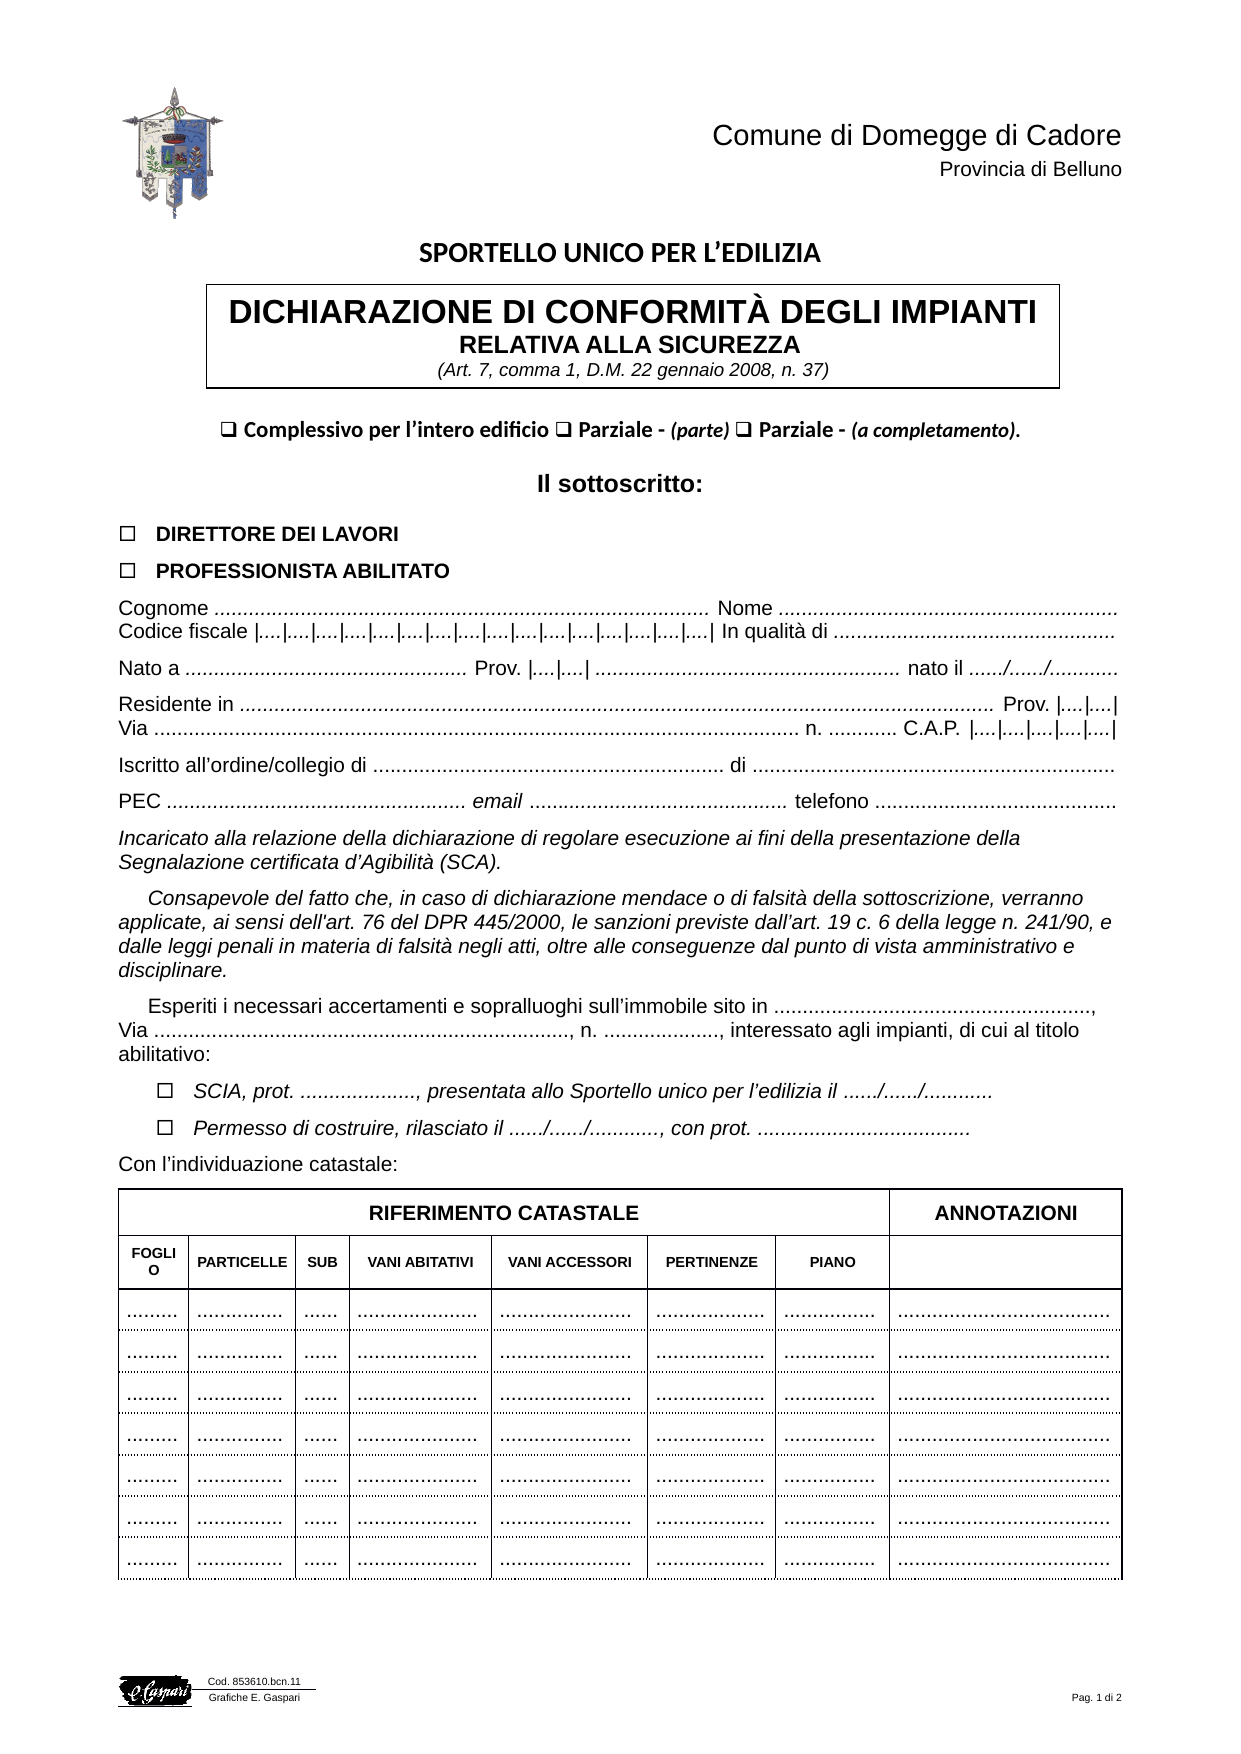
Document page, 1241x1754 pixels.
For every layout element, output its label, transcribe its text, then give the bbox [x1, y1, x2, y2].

table_cell ...... [296, 1371, 349, 1412]
table_cell ................... [648, 1329, 775, 1371]
text Esperiti i necessari accertamenti e sopralluoghi sull’immobile sito in ......................................................., Via ........................................................................, n. ...................., interessato agli impianti, di cui al titolo abilitativo: [118, 994, 1122, 1066]
table_cell ......... [119, 1495, 188, 1536]
table_cell ............... [189, 1536, 295, 1577]
table_cell ................... [648, 1290, 775, 1329]
table_cell [890, 1236, 1121, 1288]
table_cell SUB [296, 1236, 349, 1288]
list PROFESSIONISTA ABILITATO [118, 559, 1122, 583]
table_cell ................ [776, 1536, 889, 1577]
table_cell ..................... [350, 1290, 491, 1329]
text Iscritto all’ordine/collegio di ............................................................. di ............................................................... [118, 753, 1122, 777]
table_cell ............... [189, 1290, 295, 1329]
table_cell ................ [776, 1454, 889, 1495]
picture [122, 87, 224, 219]
picture [118, 1674, 192, 1706]
table_cell ................ [776, 1290, 889, 1329]
text Incaricato alla relazione della dichiarazione di regolare esecuzione ai fini della presentazione della Segnalazione certificata d’Agibilità (SCA). [118, 826, 1122, 873]
table_cell ......... [119, 1454, 188, 1495]
table_cell ................... [648, 1536, 775, 1577]
table_cell ............... [189, 1371, 295, 1412]
table_cell ..................................... [890, 1290, 1121, 1329]
table_cell ......... [119, 1290, 188, 1329]
table_cell ......... [119, 1329, 188, 1371]
table_header RIFERIMENTO CATASTALE [119, 1190, 889, 1235]
text Provincia di Belluno [224, 157, 1122, 181]
table_cell ...... [296, 1495, 349, 1536]
table_cell ................ [776, 1412, 889, 1453]
list SCIA, prot. ...................., presentata allo Sportello unico per l’edilizia il ....../....../............ [156, 1079, 1122, 1103]
table_cell ..................................... [890, 1329, 1121, 1371]
table_cell ................... [648, 1495, 775, 1536]
table_cell ...... [296, 1454, 349, 1495]
table_cell ..................... [350, 1536, 491, 1577]
table_cell ...... [296, 1290, 349, 1329]
table_cell ..................... [350, 1495, 491, 1536]
table_cell ..................................... [890, 1536, 1121, 1577]
subtitle SPORTELLO UNICO PER L’EDILIZIA [118, 234, 1122, 270]
table_cell ..................................... [890, 1454, 1121, 1495]
table_cell ....................... [492, 1454, 647, 1495]
table_header ANNOTAZIONI [890, 1190, 1121, 1235]
text Il sottoscritto: [118, 468, 1122, 497]
table_cell FOGLIO [119, 1236, 188, 1288]
table_cell VANI ACCESSORI [492, 1236, 647, 1288]
table_cell ................... [648, 1412, 775, 1453]
table_cell ...... [296, 1536, 349, 1577]
table_cell ..................................... [890, 1371, 1121, 1412]
table_cell PARTICELLE [189, 1236, 295, 1288]
table_cell ....................... [492, 1495, 647, 1536]
table_cell ...... [296, 1329, 349, 1371]
table_cell ....................... [492, 1536, 647, 1577]
list DIRETTORE DEI LAVORI [118, 522, 1122, 546]
table_cell ....................... [492, 1290, 647, 1329]
table_cell ................ [776, 1495, 889, 1536]
table_cell ..................... [350, 1371, 491, 1412]
text Nato a ................................................. Prov. |....|....| ..................................................... nato il ....../....../............ [118, 656, 1122, 680]
table_cell VANI ABITATIVI [350, 1236, 491, 1288]
table_cell ............... [189, 1329, 295, 1371]
text  Complessivo per l’intero edificio  Parziale - (parte)  Parziale - (a completamento). [118, 416, 1122, 443]
table_cell ................... [648, 1454, 775, 1495]
text PEC .................................................... email ............................................. telefono .......................................... [118, 789, 1122, 813]
table_cell ............... [189, 1412, 295, 1453]
table_cell ............... [189, 1454, 295, 1495]
table_cell ..................... [350, 1412, 491, 1453]
text Con l’individuazione catastale: [118, 1152, 1122, 1176]
table_cell ................... [648, 1371, 775, 1412]
table_cell ......... [119, 1371, 188, 1412]
table_cell ..................................... [890, 1412, 1121, 1453]
table_cell ...... [296, 1412, 349, 1453]
table_cell PIANO [776, 1236, 889, 1288]
table_cell ................ [776, 1371, 889, 1412]
table_cell ....................... [492, 1371, 647, 1412]
table_cell ............... [189, 1495, 295, 1536]
list Permesso di costruire, rilasciato il ....../....../............, con prot. ..................................... [156, 1115, 1122, 1139]
table_cell ..................... [350, 1454, 491, 1495]
text Residente in ................................................................................................................................... Prov. |....|....| Via ................................................................................................................ n. ............ C.A.P. |....|....|....|....|....| [118, 692, 1122, 740]
table_cell ....................... [492, 1412, 647, 1453]
table_cell ......... [119, 1412, 188, 1453]
text Comune di Domegge di Cadore [224, 118, 1122, 152]
text Cognome ...................................................................................... Nome ........................................................... Codice fiscale |....|....|....|....|....|....|....|....|....|....|....|....|....|....|....|....| In qualità di ................................................. [118, 595, 1122, 643]
table_cell ................ [776, 1329, 889, 1371]
text Consapevole del fatto che, in caso di dichiarazione mendace o di falsità della sottoscrizione, verranno applicate, ai sensi dell'art. 76 del DPR 445/2000, le sanzioni previste dall’art. 19 c. 6 della legge n. 241/90, e dalle leggi penali in materia di falsità negli atti, oltre alle conseguenze dal punto di vista amministrativo e disciplinare. [118, 886, 1122, 982]
table_cell PERTINENZE [648, 1236, 775, 1288]
table_cell ..................... [350, 1329, 491, 1371]
table_cell ....................... [492, 1329, 647, 1371]
table_cell ......... [119, 1536, 188, 1577]
table_cell ..................................... [890, 1495, 1121, 1536]
